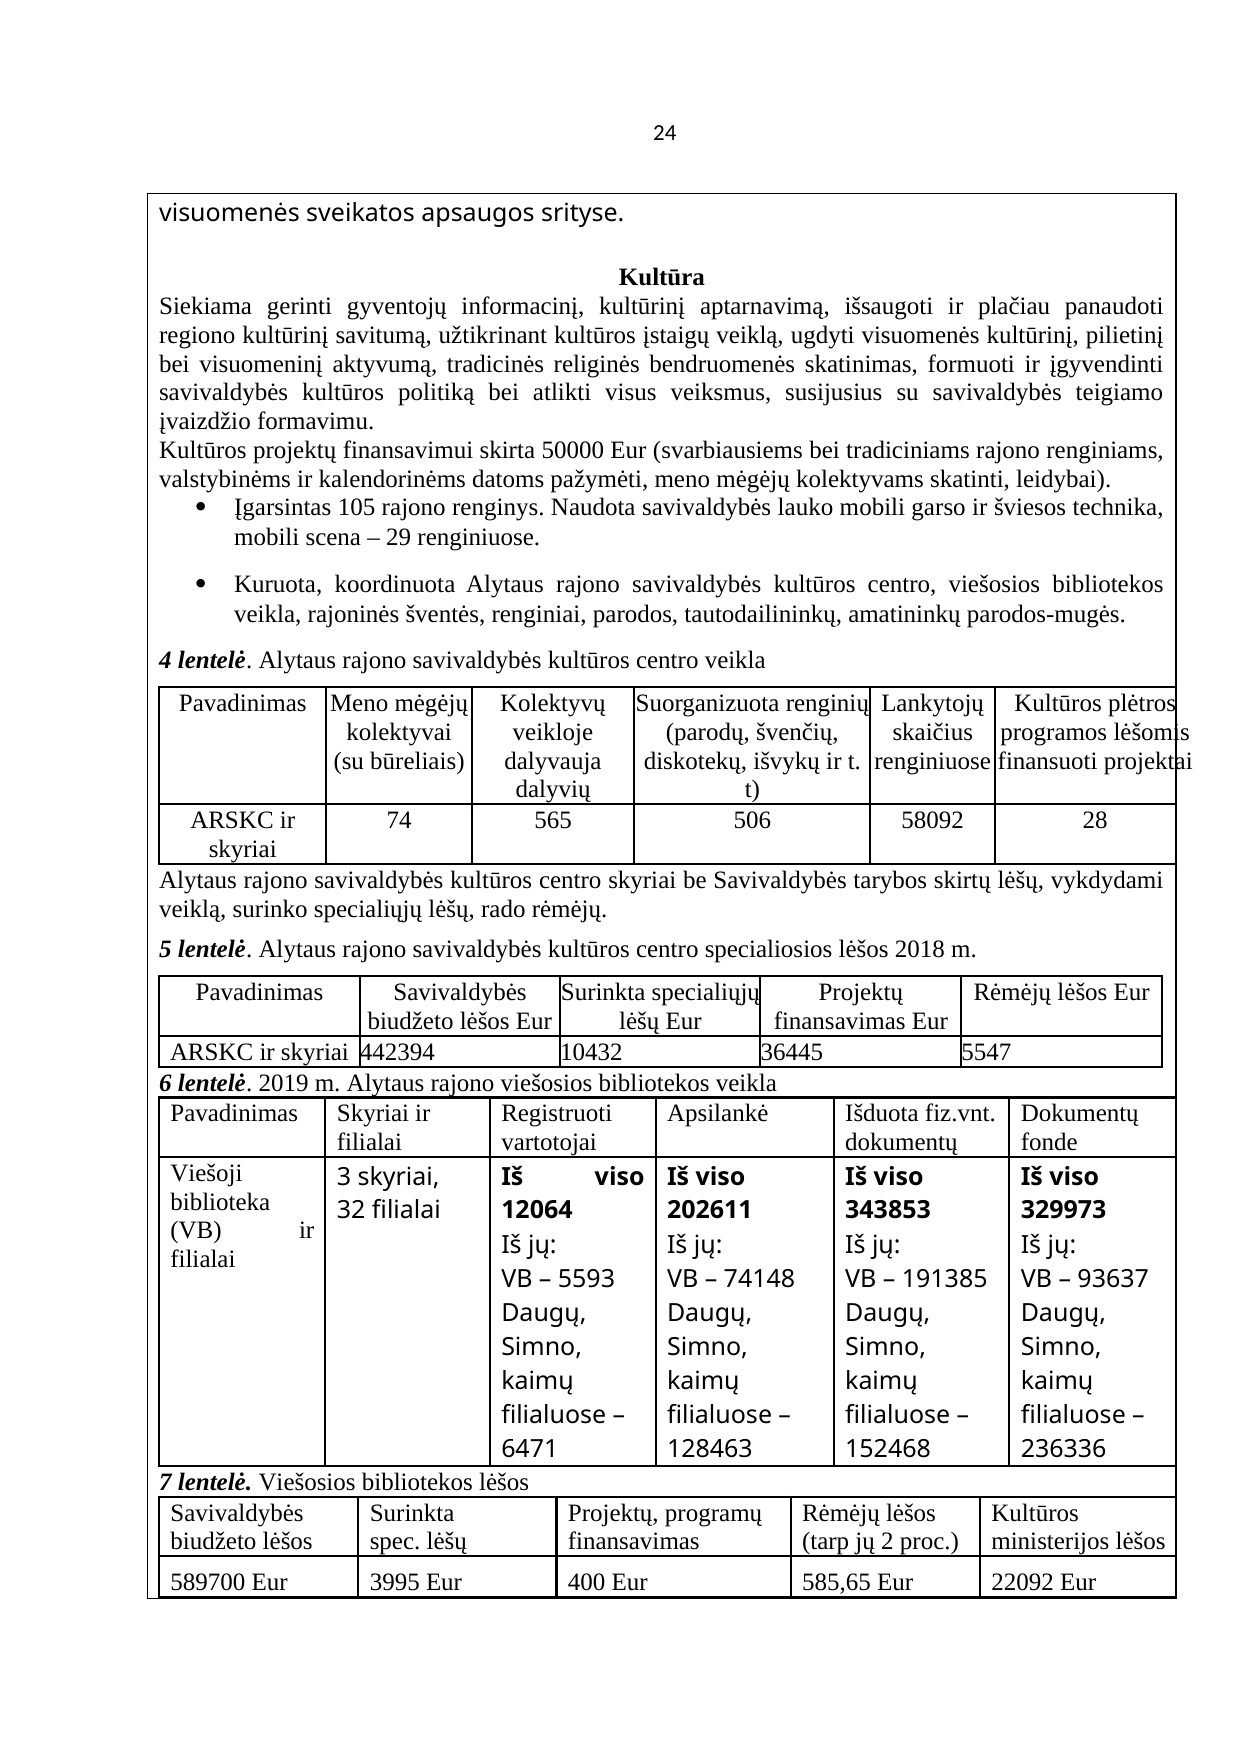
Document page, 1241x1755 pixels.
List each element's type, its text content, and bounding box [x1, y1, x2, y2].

table_cell Iš viso 343853 Iš jų: VB – 191385 Daugų, Simno, kaimų filialuose –152468 [835, 1158, 1008, 1465]
table_header Pavadinimas [160, 688, 325, 803]
table_header Kultūros ministerijos lėšos [981, 1498, 1175, 1555]
table_cell Iš viso 329973 Iš jų: VB – 93637 Daugų, Simno, kaimų filialuose –236336 [1010, 1158, 1175, 1465]
table_header Pavadinimas [160, 977, 359, 1035]
table_cell 565 [473, 805, 633, 863]
table_cell 36445 [761, 1037, 960, 1066]
table_header Skyriai ir filialai [326, 1099, 489, 1156]
table_cell 7 pav. Registruotų bedarbių ir darbingo amžiaus gyventojų santykis 2011–2019 metais, proc. Šaltinis: Lietuvos statistikos departamentas, 2020 Nedarbo lygis – tai bedarbių ir darbingo amžiaus gyventojų santykis. Alytaus rajone 2019 metais nedarbas sudarė 9,6 procento, kai šalies vidurkis – 8,4 procento. 2020 m. sausio 1 d. šalyje buvo registruota 150,5 tūkst. bedarbių, 2019 m. sausio 1 d. – 154,4 tūkst., vadinasi, per metus bedarbių skaičius sumažėjo 3,9 tūkst. Alytaus rajono savivaldybė yra žiedinė savivaldybė, o situaciją jos darbo rinkoje stipriai įtakoja tendencijos Alytaus miesto ūkyje ir darbo rinkoje. Bankrutavus stambiosioms Alytaus miesto pramonės įmonėms, kur dirbo nemaža dalis rajono gyventojų, jie neteko darbo. Pastaruosius keletą metų situacija Alytaus regiono darbo rinkoje, o ypač Alytaus rajone gerėja. Nedarbas Alytaus rajone mažėja didesniais tempais nei regione ir šalyje. Situacija gerėja ir dėka glaudesnio darbo biržos ir savivaldybės bendradarbiavimo, integruojant socialinės paramos gavėjus į darbo rinką. Socialinės paramos gavėjų skaičius pastaraisiais metais stipriai sumažėjo, o tai didina rajono gyventojų motyvaciją aktyviau ieškoti darbo. Tarp 15-64 metų amžiaus Alytaus rajono savivaldybės gyventojų, užimtumo lygis ženkliai didėja. 2016 m. užimtumo lygis siekė 55,9 proc. (iš jų užimtumo lygis vyrų tarpe buvo 57,9 proc., o moterų tarpe – 53,1 proc.). 2017 m. bendras užimtumo lygis rajone buvo 60,2 proc., tai reiškia, kad padidėjo 4,3 proc. Vyrų tarpe užimtumo lygis padidėjo 3,2 proc. (iki 61,1 proc.), o moterų tarpe užimtumo lygis padidėjo 5,5 proc., iki 58,6 proc. 2018 m. užimtumo lygis padidėjo 2,6 proc., lyginant su 2017 m. ir pasiekė 62,8 proc. lygį. Alytaus rajono darbdaviai noriai naudojasi darbo biržos programomis. Kasmet į aktyvias darbo rinkos priemones nukreipiama apie 700 rajono gyventojų. Per 2019 m. užimtumo tarnyba ( buvusi darbo birža ) įdarbino - 1363 bedarbių, iš jų 1164 nuolatiniam darbui ir 199 terminuotam. Pažymėtina kad Alytaus regiono bedarbius neskatina įsidarbinti žemesnis nei vidutinis šalyje darbo užmokestis. Rajono gyventojų galimybes įsidarbinti riboja ir nuvykimo į darbą iš kaimiškų vietovių problema. Įtakos nedarbo mastui turi spartus gyventojų senėjimas ir mažėjantis darbingo amžiaus asmenų skaičius. Užimtumo tarnyboje 2019 m. registruota 242 jaunų iki 29 m. amžiaus, o vyresnių nei 50 metų - 800 (44 proc.) bedarbių. Alytaus rajono savivaldybė 2 lentelė. Užimtumo tarnybos statistinė informacija Alytaus rajono savivaldybėje Šaltinis : Lietuvos užimtumo tarnyba http://uzt.lt/darbo-rinka/, 2020 Darbo užmokestis apskrityje ir savivaldybėje Analizuojant vidutinį darbo užmokestį, neatskaičius mokesčių ir vertinant kartu su individualių įmonių mokamu darbo užmokesčiu, galima teigti, kad 2014-2018 m. laikotarpiu vidutinis darbo užmokestis Alytaus r. sav. ir šalies mastu, didėjo (žr. 8 pav.). 2018 m. atotrūkis tarp šalies ir rajono vidutinio darbo užmokesčio buvo 165,2 Eur, neatskaičius mokesčių. Lyginant su 2017 m. atotrūkis išlieka panašus. Per 2017-2018 m. laikotarpį vidutinis darbo užmokestis Alytaus r. sav. padidėjo 86,2 Eur. Šalies mastu vidutinis darbo užmokestis 2017-2018 m. laikotarpiu padidėjo 83,7 Eur, vadinasi, darbo užmokestis, neatskaičius mokesčių, šalies mastu ir savivaldybėje didėjo ta pačia tendencija. 8 pav. Vidutinis darbo užmokestis Alytaus r. sav. (mėnesinis, bruto), Eur, lyginant šalies mastu ir išskiriant Alytaus r. sav. pagal lytį Šaltinis: Lietuvos statistikos departamentas, 2020 Lyginant vidutinį bruto darbo užmokestį Alytaus r. sav. pagal lytį 2014-2018 m. laikotarpiu, galima teigti, kad skirtumas tarp vidutinio darbo užmokesčio yra 32,7 Eur, vyrų naudai. Didžiausias atotrūkis tarp vyrų ir moterų atlyginimo buvo 2017 m., jis siekė net 61 Eur – vyrų vidutinis atlyginimas siekė 704,3 Eur, o moterų – 643,5 Eur. 2018 m. skirtumas tarp vidutinių atlyginimų sumažejo dvigubai, iki 29,9 Eur ir siekė vyrų atlyginimas – 774 Eur, o moterų – 744,1 Eur. Taip pat, galima pastebėti, kad 2018 m. lyginant su 2017 m., moterų vidutinis atlyginimas padidėjo net 100,6 Eur. Analizuojant vidutinį darbo užmokestį Alytaus apskrities savivaldybėse 2010-2018 metų laikotarpiu galima teigti, kad didžiausias vidutinis darbo užmokestis, per visą analizuojamą laikotarpį, yra Alytaus miesto savivaldybėje, kur 2018 m. siekė 818 Eur (žr. 9 pav.). 2018 m. Alytaus rajono savivaldybėje vidutinis darbo užmokestis, lyginant su Alytaus miesto savivaldybe, buvo mažesnis 59 Eur ir siekė 759 Eur. Trečias pagal dydį Alytaus apskrityje darbo užmokestis, neatskaičius mokesčių, buvo Druskininkų sav., kur 2018 m. siekė 747 Eur. Už Alytaus r. sav. darbo užmokestis mažesnis 12 Eur. Ketvirtasis pagal didumą darbo užmokestis 2018 m. buvo Varėnos r. sav., kur siekė 678 Eur ir nuo Alytaus r. sav. atsiliko 81 Eur. Mažiausias darbo užmokestis, neatskaičius mokesčių, Alytaus apskrityje 2018 m. buvo Lazdijų r. sav., kur siekė 673 Eur, ir nuo Alytaus r. sav. atsiliko 86 Eur. 9 pav. Vidutinis mėnesinis bruto darbo užmokestis Alytaus regiono savivaldybėse, Eur Šaltinis: Lietuvos statistikos departamentas, 2020 Nepaisant spartaus darbo užmokesčio augimo, jis išlieka 3–4 kartus mažesnis nei vidutiniškai ES. Tai lemia žemas darbo našumas, vienos mažiausių ES vienetinės darbo sąnaudos, žemas kainų lygis. Socialinė apsauga Siekiant sudaryti sąlygas asmeniui (šeimai) ugdyti ir stiprinti gebėjimus ir galimybes savarankiškai spręsti savo socialines problemas, palaikyti socialinius ryšius su visuomene, taip pat padėti įveikti socialinę atskirtį, savivaldybė vykdo valstybines (valstybės perduotas savivaldybėms) ir savarankiškąsias savivaldybės socialinės paramos funkcijas: skiriant ir mokant įvairias socialines išmokas bei organizuojant socialinių paslaugų teikimą. 2019 m. socialinei paramai skirta 8,86 mln. Eur. Socialinės išmokos. 2019 metais išmokėta 7,6 mln. Eur įvairių socialinių išmokų 4979 asmenų. Daugiausia lėšų skirta išmokoms vaikams (3,5 mln. Eur) ir tikslinių kompensacijų išmokų gavėjams (2,2 mln. Eur). Vienkartinė piniginė parama. 2019 metais iš savivaldybės biudžeto lėšų 130,2 tūkst. Eur skirta šeimoms, dėl įvairių priežasčių (gaisro, stichinės nelaimės, ligos ir pan.) patekusioms į sunkią materialinę padėtį. Piniginė parama, atsižvelgiant į savivaldybės ir seniūnijų Piniginės socialinės paramos teikimo komisijų siūlymus, suteikta 907 šeimoms. Buvo remiami ir gerai besimokantys rajono studentai bei mokiniai. 2019 m. paramą gavo 12 aukštosiose bei profesinėse mokyklose besimokantys jaunuoliai. Iš viso studentams ir mokiniams išmokėta 4 tūkst. Eur. Socialinės paslaugos. 2019 m. socialinės paslaugos suteiktos 4474 asmenims, išlaidos siekė 1,26 mln. Eur. Daugiausia lėšų (750,7 tūkst. Eur) panaudota senyvo amžiaus asmenų ir neįgaliųjų socialinei globai stacionariose socialinės globos įstaigose, t. y. Miroslavo globos namuose, Pivašiūnų globos namuose, Rumbonių parapijos grupinio gyvenimo namuose, kitų savivaldybių ar valstybės globos namuose, finansuoti. Šiose įstaigose 2019 m. gyveno ir gavo socialinės globos paslaugas 147 asmenys. 95 senyvo amžiaus asmenims bei neįgaliesiems buvo teikiamos socialinės priežiūros paslaugos ir integrali pagalba (dienos socialinė globa ir slauga) jų namuose. Išlaidos pagalbai į namus ir integraliai pagalbai 137,2 tūkst. Eur. 3 lentelė . Duomenys apie suteiktas socialines paslaugas 2019 metais 24 rajono žmonės su negalia pasinaudojo specialaus transporto paslaugomis. Jie buvo vežami į gydymo, reabilitacijos įstaigas, kultūros, sporto renginius. Alytaus rajone vykdoma Būsto pritaikymo žmonėms su negalia programa. 2019 m. būstai pritaikyti 6 neįgaliems rajono gyventojams. Šiam tikslui skirta 20,9 tūkst. Eur (16,0 tūkst. Eur iš valstybės biudžeto, 4,9 tūkst. Eur iš savivaldybės biudžetų lėšų). Neįgalieji, turintys specialiųjų poreikių, buvo aprūpinti techninės pagalbos priemonėmis. 2019 m. tokia pagalba buvo suteikta 42 asmenims. Šeimoms, patyrusioms socialinę riziką, teikiamos socialinės priežiūros paslaugos. 2019 m. socialinės paslaugos suteiktos 126 šeimoms. Įgyvendindama Europos pagalbos labiausiai skurstantiems asmenims fondo nuostatas, savivaldybės administracija organizavo maisto produktų ir higienos prekių išdalijimą labiausiai nepasiturintiems asmenims. Paramą maisto produktais gavo 3078 rajono gyventojų. Savivaldybės administracija vykdo socialinės reabilitacijos paslaugų neįgaliesiems bendruomenėje projektų (toliau – projektai) administravimo funkciją. 2019 metais savivaldybės administracija organizavo projektų vertinimą bei atranką, skyrė lėšų ir finansavo projektus, kontroliavo projektų įgyvendinimą. Finansuoti 3 projektai, projektams įgyvendinti skirta 51,2 tūkst. Eur (42,9 tūkst. Eur valstybės biudžeto lėšos, 8,3 tūkst. Eur savivaldybės biudžeto lėšos). 2019 m. Alytaus rajono savivaldybės biudžeto lėšomis organizuotos asmeninės higienos ir priežiūros (dušo, skalbimo) paslaugos. Šias paslaugas rajono gyventojams teikė 13 vietos bendruomenių, paslaugomis pasinaudojo 832 asmenys, neturintys galimybių savo namuose naudotis dušu ir (ar) skalbykle. Šiam tikslui panaudota 26,8 tūkst. Eur savivaldybės biudžeto lėšų (žr. 3 lentelė). Sveikatos apsauga Siekiant užtikrinti kokybišką Alytaus rajono savivaldybės gyventojų asmens ir visuomenės sveikatos priežiūrą, sveikatos politikos įgyvendinimas vykdomas savivaldybės lygiu. Siekiama efektyviai formuoti sveikatos priežiūros sistemą, gerinant sveikatos priežiūros paslaugų praeinamumą, kokybę ir pacientų saugą, tikslingai paskirstant lėšas asmens ir visuomenės sveikatos priežiūrai, siekiant mažinti sveikatos netolygumus rajone. Pagrindiniai tikslai – gyventojų sveikatos stiprinimas, mirtingumo mažinimas, gyvenimo kokybės gerinimas ir sveikatos santykių teisumas. Visi gyventojai turi teisę siekti kuo aukštesnio savo sveikatos lygio, tiesiogiai įtakojančio ne tik individo, bet ir artimos aplinkos ir net valstybės gerbuvį. Be galo svarbu mažinti išvengiamo mirtingumo (mirtingumą, nulemtą ligų ar būklių, kurių galima išvengti) mąstus, taikant žinomas ir efektyvias prevencines, diagnostikos ir / ar gydymo priemones, kurios kasmet tobulėja. Visuomenės sveikatos stebėsenos duomenys leidžia stebėti, kokia esama gyventojų sveikatos ir sveikatą lemiančių veiksnių situacija savivaldybėje, įvertinant ją, Lietuvos sveikatos programos tikslų ir uždavinių įgyvendinimo kontekste, ir kokių intervencijų / priemonių reikia imtis, siekiant stiprinti savivaldybės gyventojų sveikatą ir mažinti sveikatos netolygumus. Pagrindinių rodiklių sąrašo analizė ir interpretavimas („Šviesoforo“ kūrimas) kasmet atliekamas lyginant praėjusių metų Alytaus rajono savivaldybės gyventojų sveikatos stebėsenos rodiklius su Lietuvos vidurkiu (žr. 10 pav.). 10 pav. Standartizuotas Alytaus r. sav. mirtingumo rodiklių (100 000 gyv.) palyginimas su Lietuvos vidurkiu, 2018 m. 2018 m. vidutinė tikėtina gyvenimo trukmė Alytaus rajone pasiekė 76,1 m., kai 2017 m. siekė 73,6 m. Lietuvoje 2018 m. vidutinė tikėtina gyvenimo trukmė buvo 76 m., kai 2017 m. – 75,7 m. Alytaus rajono gyventojų vidutinė tikėtina gyvenimo trukmė 2018 m. buvo didesnė už Lietuvos (76,0 m.) ir Alytaus apskrities (75,8 m.) vidurkį. 2018 m. duomenimis, didžioji dauguma visuomenės sveikatos stebėsenos rodiklių atitiko Lietuvos vidurkį, t. y. nepateko į savivaldybių dešimtuką, kuriose fiksuojama prasčiausia stebimo rodiklio situacija tarp visų Lietuvos savivaldybių. Lyginant su praėjusiais metais, pailgėjo vidutinė tikėtina gyvenimo trukmė, sumažėjo mirtingumas dėl išorinių priežasčių, kraujotakos sistemos ligų ir piktybinių navikų, didesnė tikslinės grupės gyventojų dalis pasinaudojo galimybe dalyvauti prevencinėse programose. Lietuvos gyventojų, kaip ir Alytaus rajono, mirties priežasčių struktūra jau daugelį metų išlieka nepakitusi. Trys pagrindinės mirties priežastys – kraujotakos sistemos ligos, piktybiniai navikai ir išorinės mirties priežastys, jos sudarė 82,3 proc. visų mirties priežasčių Lietuvoje (Alytaus rajone – 85,3 proc.). 2018 m. nuo kraujotakos sistemos ligų Lietuvoje mirė daugiau nei pusė, t. y. 55,4 proc. (2017 m. – 56,1 proc.) visų mirusiųjų, nuo piktybinių navikų – 20,3 proc. (2017 m. – 19,9 proc.) visų mirusiųjų, o nuo išorinių mirties priežasčių – 6,6 proc. (2017 m. – 7 proc.) visų mirusiųjų. 2018 m. Alytaus rajone nuo kraujotakos sistemos ligų mirė 63,2 proc. (2017 m. – 55,2 proc.) visų mirusiųjų, nuo piktybinių navikų – 16,2 proc. (2017 m. – 21,2 proc.) visų mirusiųjų, o nuo išorinių mirties priežasčių – 6 proc. (2017 m. – 7,7 proc.) visų mirusiųjų. Siekiant mažinti mirtingumą dėl pagrindinių mirties priežasčių, gerinti gyventojų sveikatos rodiklius būtina užtikrinti visuomenės sveikatos paslaugų prieinamumą, toliau aktyviai didinti gyventojų informuotumą sveikatos stiprinimo srityse. Vadovaujantis Higienos instituto parengta suaugusiųjų gyvensenos tyrimo organizavimo ir vykdymo metodika, 2018 m. atliktas Alytaus rajono savivaldybės suaugusiųjų gyventojų gyvensenos tyrimas. Atsižvelgiant į Alytaus rajono suaugusiųjų gyventojų skaičių bei lytį suformuota reprezentatyvi imtis, pagal kurią suplanuota apklausti 420 gyventojų. Vykdytos apklausos metu, 2018 m. kovo–gegužės mėnesiais, iš viso apklausti 416 gyventojų, iš jų 197 vyrai (47,4 proc.) ir 219 moterų (52,6 proc.). Analizuojant Alytaus rajono gyventojų gyvenimo kokybės, sveikatos, laimingumo, prislėgtos nuotaikos, gyvensenos pokyčių rodiklius nustatyta, kad 61,4 proc. suaugusiųjų gyvenimo kokybę vertino kaip gerą (Lietuvoje – 61,8 proc.) bei jaučiasi laimingi arba labai laimingi (Lietuvoje – 58,1 proc.). 57,0 proc. suaugusiųjų savo sveikatą vertino kaip gerą ir labai gerą (Lietuvoje – 58,1 proc.). Suaugusiųjų, kuriuos per praėjusį mėnesį buvo apėmusi prislėgta nuotaika, nerimas šiek tiek labiau ir daug labiau nei anksčiau buvo 12,0 proc. (Lietuvoje – 16,6 proc.) (žr. 11 pav.). 11 pav. Alytaus rajono suaugusiųjų gyventojų gyvensenos rodiklių (proc.) palyginimas su Lietuvos vidurkiu, 2018 m. 2018 m. savivaldybės teritorijoje veiklą tęsė pirminio lygio asmens sveikatos priežiūros paslaugas teikianti viešoji įstaiga Alytaus rajono pirminės sveikatos priežiūros centras, visuomenės sveikatos priežiūros paslaugas teikianti savivaldybės biudžetinė įstaiga Alytaus rajono visuomenės sveikatos biuras bei skubiosios medicinos paslaugas teikianti VšĮ Alytaus rajono greitosios pagalbos stotis, buvo teikiamos kitos iš savivaldybės biudžeto finansuojamos paslaugos. Asmens sveikatos priežiūros įstaigos sutarties pagrindu finansuojamos iš Privalomojo sveikatos draudimo fondo (PSDF). Vadovaujantis Vilniaus teritorinės ligonių kasos duomenimis, prisirašiusiųjų prie savivaldybės gydymo įstaigų (viešųjų Alytaus rajono savivaldybės ir privačios įstaigos „Disolis“) gyventojų skaičius 2019-12-31 dienos duomenimis – 19 019 asmenys. 2019 metų Alytaus rajono savivaldybės pirminės sveikatos priežiūros centras tęsė vykdyti projektą „Integrali pagalba į namus Alytaus rajone“, kurio tikslas teikti integralios pagalbos, t. y. slaugos ir socialinių paslaugų visumos paslaugas namuose. Teikiant šias paslaugas asmeniui tenkinami slaugos ir socialinių paslaugų poreikiai, teikiama nuolatinė kompleksinė specialistų pagalba ir priežiūra. Integrali pagalba teikiama komandos principu, kurią sudaro: socialinis darbuotojas ir jo padėjėjai, slaugytojas ir jo padėjėjai, masažistas, kineziterapeutas, ergoterapeutas. Kokybiškos visuomenės sveikatos priežiūros paslaugos visų amžiaus grupių rajono gyventojams, kaip ir ankstesniais metais, teikiamos per Alytaus rajono savivaldybės visuomenės sveikatos biurą, kuris įgyvendina savivaldybės savarankiškas ir valstybines visuomenės sveikatos priežiūros funkcijas pagal šalyje ir savivaldybėje nustatytus ir patvirtintus visuomenės sveikatos priežiūros prioritetus, tikslus ir uždavinius. Papildoma (ne asmens sveikatos priežiūros įstaigoje) psichologinė pagalba Alytaus rajono gyventojams Alytaus rajono savivaldybės visuomenės sveikatos biure yra teikiama nuo 2017 m. vasario mėnesio (žr. 12 pav.). Treti metai, kai rajono gyventojai, minimaliomis laiko bei lėšų sąnaudomis, gali gauti profesionalią pagalbą - specialistas vyksta į seniūnijas, mokyklas, globos namus. Pagalba žmonėms tapo lengviau prieinama. Pageidaujantys gauti profesionalią pagalbą, gali registruotis konsultacijai per seniūnijų socialinius darbuotojus, el. paštu, tiesiogiai skambinti specialistui telefonu ar kalbėtis per Skype. 12 pav. Psichologo konsultacijų dinamika Kitos sveikatos priežiūros programos ir paslaugos Visuomenės sveikatos rėmimo specialioji programa. Viena iš savivaldybės savarankiškųjų funkcijų – savivaldybės visuomenės sveikatos specialiosios rėmimo programos rengimas ir įgyvendinimas. 2019 metais siekiant tikslingai, kryptingai organizuoti ir užtikrinti visuomenės sveikatos specialiosios rėmimo programos vykdymą, pagal šią programą, sutarties pagrindu, tarp projekto vykdytojų ir savivaldybės administracijos direktoriaus, buvo finansuota 13 projektų. Projektai įvairiapusiai, apimantys visas gyventojų grupes, įvairūs pagal veiklas ir vykdymo būdus, atitinka vertinimo kriterijus ir savivaldybės prioritetines sveikatos kryptis: vaikų ir jaunimo sveikata, lėtinių neinfekcinių ligų ir traumų prevencija, sveikos mitybos ugdymas, fizinio aktyvumo skatinimas, psichinės sveikatos gerinimas. Visi projektų vykdytojai projektams skirtas lėšas įsisavino, užsibrėžtus vertinimo kriterijus įvykdė sėkmingai. Dantų protezavimo paslaugos teikimas. Gyventojams nemokama dantų protezavimo paslauga kompensuojama teisės aktais nustatyta tvarka iš privalomojo sveikatos draudimo fondo. Siekiant sumažinti gyventojų, laukiančių dantų protezavimo paslaugų eilę 2019 metais buvo skiriami papildomi asignavimai dantų protezavimo paslaugoms suteikti. Protezavimo paslauga pasinaudojo 62 Alytaus rajono savivaldybės gyventojai. Priklausomybių mažinimo programa. Toliau sėkmingai įgyvendinama Alytaus rajono savivaldybės priklausomybių mažinimo programa, kurios pagrindinis tikslas – padidinti savivaldybės gyventojų galimybes gydytis nuo priklausomybės ligų (žr. 13 pav.). Kasmet programa pasinaudoja apie 40-50 asmenų. Visiems programos dalyviams buvo suteiktos paslaugos dėl priklausomybės alkoholiui. Bendromis medikų, socialinių darbuotojų, bendruomenių narių ir programos dalyvių bei jų šeimų narių pastangomis per penkerius programos vykdymo metus daugiau nei trisdešimčiai programos dalyvių pavyko pasiekti teigiamų pokyčių jų gyvenime: įsidarbinta arba neprarastas darbas, pagerintos buities sąlygos, nekeliami vaikų priežiūros apribojimo klausimai ir pan. Visų metų atkryčių dinamika – iki 40 proc. 13 pav. Priklausomybių mažinimo programos dalyvių pasiskirstymas pagal lytį ir šeimyninę padėtį Užtikrinant kokybiškas ir gyventojams prieinamas sveikatos priežiūros paslaugas savivaldybėje taip pat buvo vykdomos triukšmo prevencijos priemonės, maudyklų stebėsena, koordinuojamas tarpinstitucinis bendradarbiavimas, aktyviai dalyvaujama skleidžiant tikslinę informaciją savivaldybės gyventojams tiek asmens, tiek ir visuomenės sveikatos apsaugos srityse. Kultūra Siekiama gerinti gyventojų informacinį, kultūrinį aptarnavimą, išsaugoti ir plačiau panaudoti regiono kultūrinį savitumą, užtikrinant kultūros įstaigų veiklą, ugdyti visuomenės kultūrinį, pilietinį bei visuomeninį aktyvumą, tradicinės religinės bendruomenės skatinimas, formuoti ir įgyvendinti savivaldybės kultūros politiką bei atlikti visus veiksmus, susijusius su savivaldybės teigiamo įvaizdžio formavimu. Kultūros projektų finansavimui skirta 50000 Eur (svarbiausiems bei tradiciniams rajono renginiams, valstybinėms ir kalendorinėms datoms pažymėti, meno mėgėjų kolektyvams skatinti, leidybai).  Įgarsintas 105 rajono renginys. Naudota savivaldybės lauko mobili garso ir šviesos technika, mobili scena – 29 renginiuose.  Kuruota, koordinuota Alytaus rajono savivaldybės kultūros centro, viešosios bibliotekos veikla, rajoninės šventės, renginiai, parodos, tautodailininkų, amatininkų parodos-mugės. 4 lentelė. Alytaus rajono savivaldybės kultūros centro veikla Alytaus rajono savivaldybės kultūros centro skyriai be Savivaldybės tarybos skirtų lėšų, vykdydami veiklą, surinko specialiųjų lėšų, rado rėmėjų. 5 lentelė. Alytaus rajono savivaldybės kultūros centro specialiosios lėšos 2018 m. 6 lentelė. 2019 m. Alytaus rajono viešosios bibliotekos veikla 7 lentelė. Viešosios bibliotekos lėšos Bibliotekose buvo organizuojamos edukacinės popietės, teminiai vakarai, spaudinių kūrybos darbų parodos, viktorinos, konkursai, susitikimai, garsiniai skaitymai. Iš viso suorganizuota 1178 renginiai, iš jų 624 vaizdiniai (parodos). Nacionalinės Lietuvos bibliotekų savaitės metu vyko daugiau kaip 15 renginių. Alytaus rajono savivaldybės viešojoje bibliotekoje vyko interaktyvios literatūrinės viktorinos „Knygų graužiukas“ pristatymas. Daugų filiale vyko Algimanto Zubavičiaus knygos „Ichtiologo užrašai“ pristatymas. Kančėnų filialas skaitytojus pakvietė į įvairiakalbius K. Donelaičio „Metų“ skaitymus „Aš skaityti nepaliauju..“. VB ir filialuose vyko akcijos „Padovanok naują knygą bibliotekai“, knygų keitimosi akcija „Biblioteka-skaitytojas – skaitytojas-biblioteka“, „Aklas pasimatymas su knyga“ ir kt. Nuo birželio 15 d. vyko jau trečius metus penkių didžiųjų apskričių bibliotekų, Lietuvos aklųjų bibliotekos bei Apskričių viešųjų bibliotekų asociacijos organizuojamos nuotaikingos „Skaitymo iššūkio“ varžytuvės. Jose dalyvauti buvo kviečiami ne tik didžiųjų miestų, bet ir rajonų, miestelių bei kaimų skaitytojai, pasiryžę įveikti 5 su knygų skaitymu susijusias užduotis. Akcijos organizatoriai „Skaitymo iššūkio“ metu siekė paskatinti gyventojus apsilankyti bibliotekose, sužadinti norą laikyti rankose knygą bei visapusiškai domėtis skaitymo kultūra. VB ir jos filialai aktyviai įsitraukė į „Skaitymo iššūkio“ varžytuves ir subūrė tikrai dideles skaitančiųjų gretas. Kaip praėjusiais, taip ir šiais metais puikiai pasirodė Alytaus rajono savivaldybės viešoji biblioteka, tarp iššūkyje dalyvavusių 68 bibliotekų ir jų filialų užėmusi garbingą antrą vietą, o tarp 14 Vilniaus regiono bibliotekų ir jų filialų – pirmą. 449 rajono viešosios bibliotekos ir jos filialų skaitytojai per 3 akcijos mėnesius perskaitė 2 091 knygą ir nuo pirmą vietą užėmusios Jonavos rajono viešosios bibliotekos atsiliko tik 249 knygomis. 2018 m. rajono viešojoje bibliotekoje pristatyta Laimos Ziminskienės floristinių paveikslų-koliažų paroda, skirta Lietuvos valstybės atkūrimo 100-mečiui. Pavasarį vyko vienuoliktasis Nacionalinis diktantas, kurį rašė bibliotekininkai, skaitytojai ir Alytaus rajono savivaldybės darbuotojai. Rajono viešosios bibliotekos ir filialų skaitytojai dalyvavo gerumo akcijoje „Spalvotas pavasaris“, kurios metu surinkta ir padovanota onkologinėmis ligomis sergantiems ligoniams per 200 įvairiausių megztų ir nertų drabužėlių. Dauguose vyko IV-asis poezijos festivalis „Laukinės vaivorykštės 2018“ /Onės Baliukonės 70-mečiui/, kuriame dalyvavo poetai Marius Burokas, Ilzė Butkutė, Gintautas Dabrišius ir Albinas Galinis. Susirinkusiems koncertavo Simno kultūros centro muzikinis ansamblis „Flaya“. Birželio mėnesį rajono viešojoje bibliotekoje vyko filosofo, politologo, vertėjo, profesoriaus, visuomenės veikėjo, humanitarinių mokslų daktaro Vytauto Radžvilo knygos „Kiek kartų gali atgimti tauta?“ pristatymas. Metų pabaigoje VB surengė susitikimą su rašytoju, publicistu, filosofu, Sąjūdžio pirmeiviu Arvydu Juozaičiu. Renginio metu buvo pristatyta autoriaus knyga „Tėvynės tuštėjimo metas“. Lapkričio mėnesį Krokialaukio bibliotekos iniciatyva lankėsi „Misija Sibiras‘ 18“ dalyvis Domas Zenkevičius. Jis gimnazistams papasakojo apie jau tryliktus metus vykdomą projektą „Misija Sibiras“, kurio tikslas – sutvarkyti mūsų tautiečių trėmimų vietas, apleistas kapines, pastatyti atminimo simbolius – lietuviškomis kryždirbystės tradicijomis puoštus kryžius žuvusiems lietuviams Sibire, surasti ir pabendrauti su ten tebegyvenančiais tautiečiais ar jų atžalomis. SVB suorganizuoti 529 renginiai vaikams. Iš jų 65 kompleksiniai, 249 žodiniai ir 218 vaizdiniai renginiai. Balandžio 6 d. Butrimonių kultūros namuose vyko atviras renginys-kūrybinės dirbtuvės „Nerk į meną - 2018“. Šio renginio organizatoriai Alytaus rajono savivaldybės viešosios bibliotekos Butrimonių filialas ir Butrimonių gimnazija. Siekti pritraukti į šiuolaikinį kultūrinį vyksmą kuo daugiau vaikų bei jaunimo, plėsti jų pasaulėžiūrą, ugdyti jaunų žmonių kūrybinius gebėjimus – tai tikslas, kuris buvo numatytas ir pateikiant Alytaus r. savivaldybės viešosios bibliotekos Butrimonių filialo projektą Lietuvos Respublikos kultūros ministerijai dėl „Kūrybinių dirbtuvių“ Butrimonyse. Praniūnų biblioteka įgyvendindama projektą „Kūrybiškas laisvalaikis“, rugpjūčio mėnesį dienomis organizavo tris edukacines popietes bendruomenės vaikams. Visus tris užsiėmimus vedė lėlių kūrėja Rasa Benedikienė. Projektas „Kūrybiškas laisvalaikis“ buvo įgyvendinamas Alytaus rajono savivaldybės vaikų užimtumo projekto lėšomis. Technologiniai veiksniai Į gamybą orientuotos inovacinės veiklos efektyvumą labiausiai lemia technologiniai pasikeitimai, kurie nuolat vyksta išorinėje aplinkoje. Neįvertinus minėto veiksnio, inovacinės veiklos rezultatas gali tapti nekonkurentiškas. Pabrėžtina ir tai, kad itin daug reikšmės inovacinei veiklai turi intelektinis potencialas – informacija. Plinta daugybė esamų ir vis naujai atsirandančių kanalų, padeda laiku ir deramai įvertinti technologinius veiksnius (naujos technologijos, medžiagos, technika). Nesugebėti laiku reaguoti į nuolat vykstančius pasikeitimus inovacinei veiklai gali būti pražūtinga. Ilgalaikėje perspektyvoje svarbiausias ir patikimiausias Lietuvos ekonomikos augimo šaltinis yra žinios, technologijos ir žmonių ištekliai. Tokią išvadą lemia dvi priežastys. Pirma, Lietuvos vietinė rinka yra labai maža, o jos tradicinių produktų eksporto rinkos taip pat yra ribotos arba jose yra stipri konkurencija. Dėl šios priežasties, eksporto nevykdančios įmonės, šiuo, globalinės krizės laikotarpiu susidūrė su itin didelėmis problemomis ir dauguma jų priverstos bankrutuoti arba reorganizuoti savo veiklą. Antra, Lietuvoje jau senokai pasibaigė periodas, kai verslo įmonės galėjo palyginti nesunkiai, gaminant standartinius produktus, be didesnių pastangų ar taikant gana elementarius verslo organizavimo metodus gauti pelną. Šiuo sunkiu periodu, kai ekonomikos nuosmukis pasiekė apogėjų, siekiant sėkmingai plėtoti ir vystyti verslą, jau reikia išsiugdyti tokias kokybes, kurios siejasi su sėkmingos konkurencijos veiksniais. Norint įsitvirtinti naujose rinkose, Lietuvai reikia naujų technologijų ir inovacijų. Pagrindinės Alytaus rajono problemos – didžiųjų įmonių žlugimas. Vietoj žlugusių didžiųjų įmonių kūrėsi smulkusis ir vidutinis verslas. Didžioji dalis Alytaus rajono įmonių stengėsi vykdyti inovacines veiklas: kūrė naujus ir tobulino esamus produktus, diegė naujas ir modernias technologijas, pažangius vadybos metodus, kokybės valdymo sistemas. Dalis įmonių ir toliau planuoja investuoti į inovacijų diegimą. Pagrindinis veiksnys, skatinantis inovacijų diegimą versle, – išaugęs įmonės konkurencinis pranašumas, kuris suteikia stiprų pagrindą sparčiai inovacijų plėtrai, kad inovacinių projektų inicijavimas susijęs su įmonės ateities vizija ir ilgalaikiais tikslais, taip pat manoma, kad inovacijų diegimas išgelbės įmonę nuo gresiančios krizės. Viena iš didžiausių kliūčių, su kuriomis tenka susidurti naujus produktus ir procesus diegiančioms įmonėms – didelės investicijos ir per mažas inovacijų finansavimas. Priežastis – didelės išlaidos ir ekonominė naujovių diegimo rizika, ilgas inovacijų atsipirkimo laikas ir tinkamų lėšų šaltinių stoka. Kitas svarbus veiksnys – aukštos kvalifikacijos darbuotojų trūkumas. Alytaus miesto įmonių tyrimas parodė, kad inovacijų plėtrą stabdo tinkamos srities ir kvalifikacijos specialistų stygius arba prastokas jų parengimas. Žema verslininkų kvalifikacija ir aktyvumas dalyvaujant inovacinėje veikloje – viena aktualiausių inovacijų valdymo problemų. Įmonėms trūksta informacijos inovacijų klausimais. Daugelis įmonių susiduria su problema ieškodamos naujų technologijų, partnerių, kurie galėtų finansuoti naujų produktų ar paslaugų kūrimą. Daugelį gamybos atnaujinimo ir modernizavimo klausimų įmonės sprendžia neturėdamos pakankamai informacijos ir vadybinio pasirengimo, naudojant tokias priemones kaip verslininkų informatyvumo didinimas apie naujas verslo galimybes vietinėse ir tarptautinėse rinkose, apie galimus partnerius, viešųjų pirkimų bei kooperacijos su didesnėmis įmonėmis galimybes, technologines ir kitas inovacijas, finansavimo galimybes. Alytaus rajono savivaldybėje taip pat diegiamos naujausios technologijos, įdiegus jas pagerės savivaldybės administracijos vidaus administravimo ir valdymo tobulinimas. Įgyvendintas projektas yra pakankamai inovatyvus – programiniai sprendiniai pritaikomi konkretiems Alytaus rajono savivaldybės poreikiams. Programiniai sprendiniai sukurti taip, kad bus palikta nuolatinio tobulinimo galimybė – keičiantis įstatymams, savivaldybės valdymo struktūrai ar, paprasčiausiai, pagal savivaldybės darbuotojų poreikius ir pastabas, bus galima įterpti naujus modulius arba atnaujinti senus. Pagrindinė projekto pridėtinė vertė – nuolatinis tobulinimas ir lankstus reagavimas į besikeičiančią situaciją. Įgyvendinami projektai skirti įtraukti gyventojus į demokratijos procesus. Alytaus rajono savivaldybės administracija el. demokratijos priemonėmis siekia remti elektroninių sistemų, leidžiančių reikšti pilietinę nuomonę įvairiais valstybiniais ar regioniniais klausimais, kūrimą; plėtoti priemones, leidžiančias savivaldybės gyventojams daugiau sužinoti apie su jų gyvenimu susijusius valdžios sprendimus ir teikti pastabas teisės aktų projektams, diskutuoti, balsuoti ir kurti priemones, įtraukiančias jaunimą į jų socialinę aplinką. Projektu bus sukurtos ir įdiegtos el. priemonės, kuriomis savivaldybės atstovai galės pateikti visuomenei aktualius duomenis. Sukurtos el. priemonės rinkėjui leis užfiksuoti savo nuomonę savivaldybių tarybų svarstomais ir priimamais nutarimais ir palyginti savo nuomonę su politinių partijų ir atskirų tarybos narių valia vienu ar kitu klausimu. Numatoma įgyvendinti tokias veiklas: savivaldybės internetinės svetainės struktūros ir funkcionalumo modernizavimą pagal el. demokratijos principus ir nustatytus poreikius; kokybės vadybos sistemų diegimas Alytaus rajono savivaldybės administracijoje, gerinant piliečių aptarnavimą. Būtų gerinama viešųjų paslaugų kokybė. [148, 194, 1175, 1598]
table_header Rėmėjų lėšos (tarp jų 2 proc.) [792, 1498, 979, 1555]
table_cell 58092 [871, 805, 994, 863]
table_cell 585,65 Eur [792, 1557, 979, 1596]
table_cell 28 [996, 805, 1175, 863]
table_cell 442394 [361, 1037, 559, 1066]
table_cell [1177, 769, 1181, 1598]
table_header Dokumentų fonde [1010, 1099, 1175, 1156]
table_header Surinkta specialiųjų lėšų Eur [561, 977, 759, 1035]
table_cell 400 Eur [558, 1557, 790, 1596]
table_header Apsilankė [657, 1099, 833, 1156]
table_cell 3995 Eur [359, 1557, 555, 1596]
table_cell 10432 [561, 1037, 759, 1066]
table_header Registruoti vartotojai [491, 1099, 655, 1156]
table_cell ARSKC ir skyriai [160, 805, 325, 863]
table_header Išduota fiz.vnt. dokumentų [835, 1099, 1008, 1156]
table_cell Viešoji biblioteka (VB) ir filialai [160, 1158, 324, 1465]
table_cell 22092 Eur [981, 1557, 1175, 1596]
table_cell 5547 [962, 1037, 1161, 1066]
table_cell 589700 Eur [160, 1557, 357, 1596]
table_header Kolektyvų veikloje dalyvauja dalyvių [473, 688, 633, 803]
table_header Meno mėgėjų kolektyvai (su būreliais) [327, 688, 471, 803]
table_header Kultūros plėtros programos lėšomis finansuoti projektai [996, 688, 1175, 803]
table_header Savivaldybės biudžeto lėšos [160, 1498, 357, 1555]
table_cell 506 [635, 805, 869, 863]
table_header Pavadinimas [160, 1099, 324, 1156]
table_header Surinkta spec. lėšų [359, 1498, 555, 1555]
table_cell Iš viso 12064 Iš jų: VB – 5593 Daugų, Simno, kaimų filialuose –6471 [491, 1158, 655, 1465]
table_header Suorganizuota renginių (parodų, švenčių, diskotekų, išvykų ir t. t) [635, 688, 869, 803]
table_cell Iš viso 202611 Iš jų: VB – 74148 Daugų, Simno, kaimų filialuose –128463 [657, 1158, 833, 1465]
table_cell [1177, 193, 1181, 768]
table_header Projektų, programų finansavimas [558, 1498, 790, 1555]
table_cell 74 [327, 805, 471, 863]
table_header Lankytojų skaičius renginiuose [871, 688, 994, 803]
table_header Savivaldybės biudžeto lėšos Eur [361, 977, 559, 1035]
table_header Rėmėjų lėšos Eur [962, 977, 1161, 1035]
table_cell 3 skyriai, 32 filialai [326, 1158, 489, 1465]
table_cell ARSKC ir skyriai [160, 1037, 359, 1066]
table_header Projektų finansavimas Eur [761, 977, 960, 1035]
